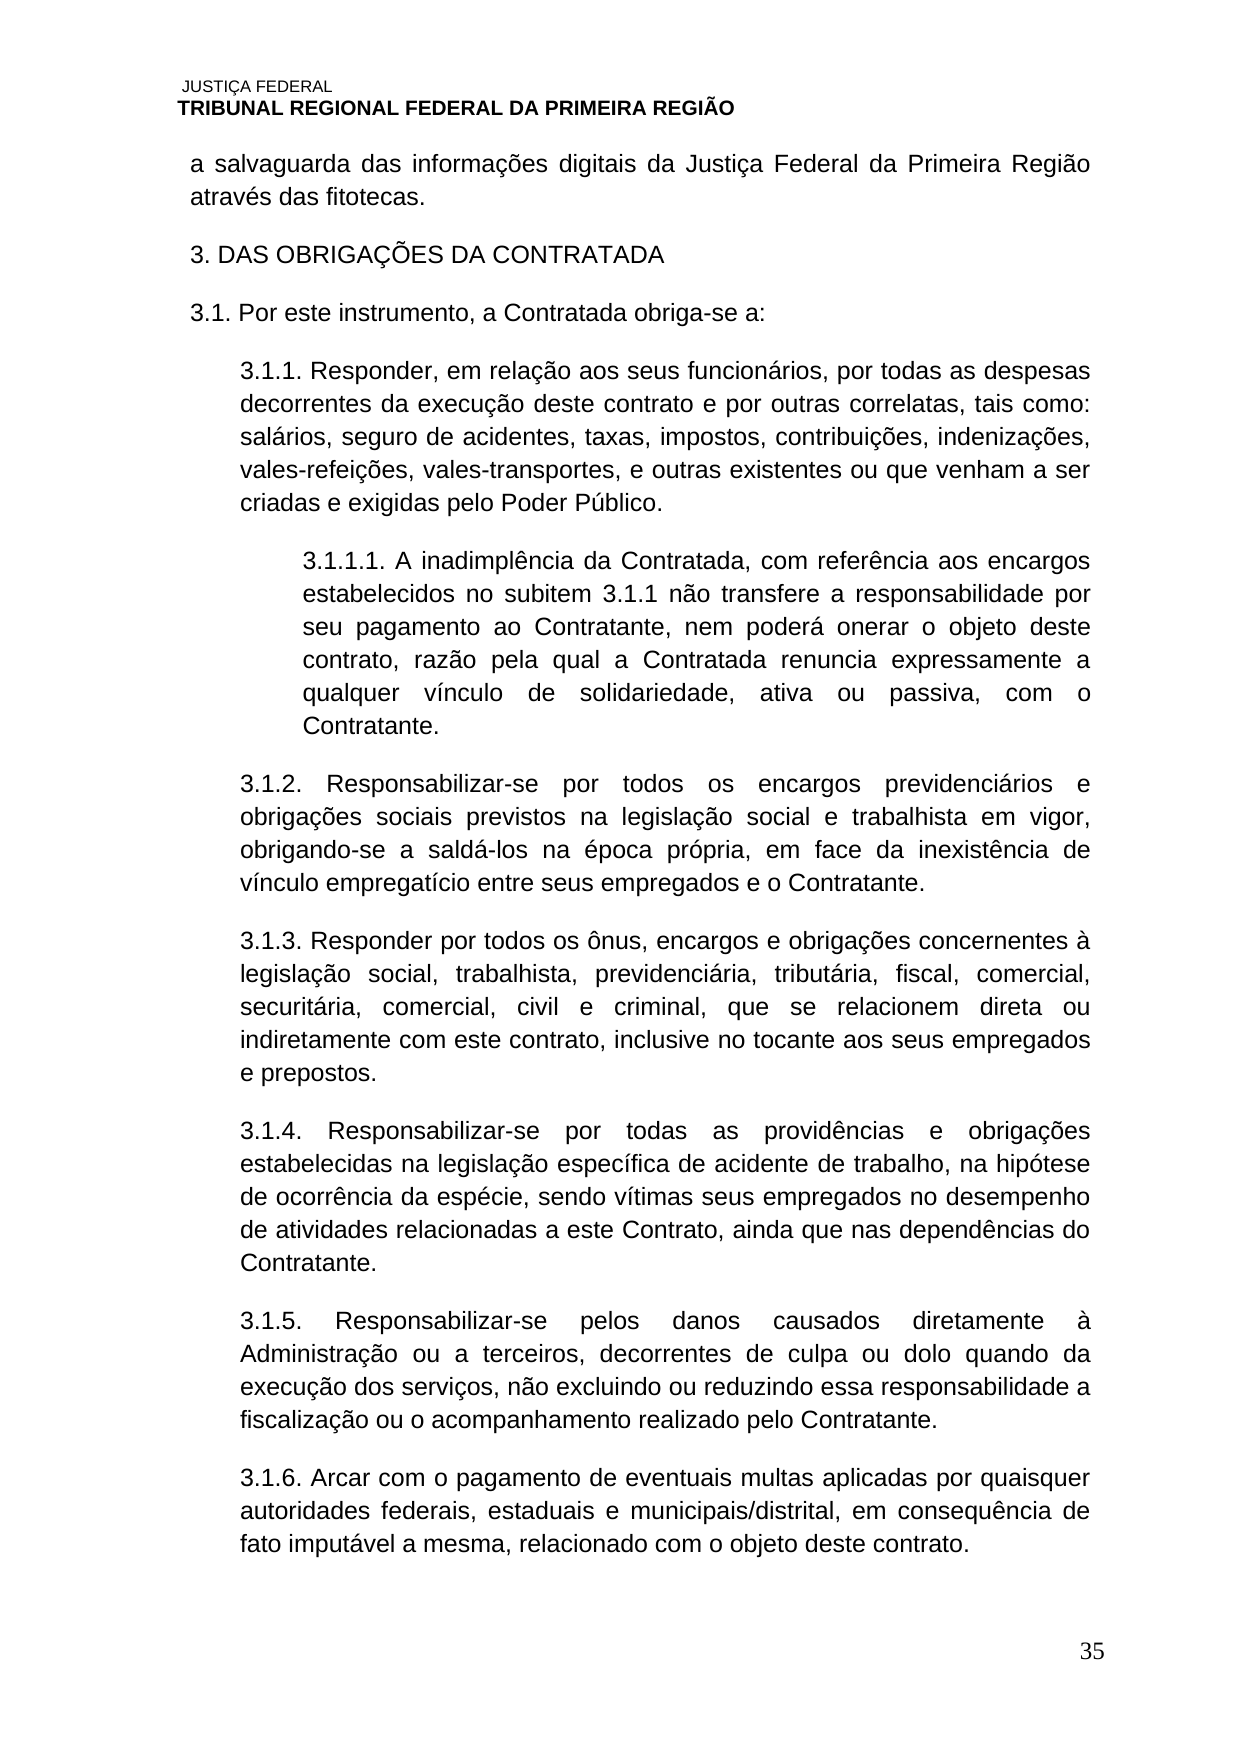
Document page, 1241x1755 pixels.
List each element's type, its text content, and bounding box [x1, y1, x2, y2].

text 3.1.4. Responsabilizar-se por todas as providências e obrigações estabelecidas na legislação específica de acidente de trabalho, na hipótese de ocorrência da espécie, sendo vítimas seus empregados no desempenho de atividades relacionadas a este Contrato, ainda que nas dependências do Contratante. [1014, 1116, 1092, 1277]
text 3.1.1.1. A inadimplência da Contratada, com referência aos encargos estabelecidos no subitem 3.1.1 não transfere a responsabilidade por seu pagamento ao Contratante, nem poderá onerar o objeto deste contrato, razão pela qual a Contratada renuncia expressamente a qualquer vínculo de solidariedade, ativa ou passiva, com o Contratante. [302, 546, 1092, 740]
text 3.1.1. Responder, em relação aos seus funcionários, por todas as despesas decorrentes da execução deste contrato e por outras correlatas, tais como: salários, seguro de acidentes, taxas, impostos, contribuições, indenizações, vales-refeições, vales-transportes, e outras existentes ou que venham a ser criadas e exigidas pelo Poder Público. [240, 356, 1092, 517]
text 3.1.3. Responder por todos os ônus, encargos e obrigações concernentes à legislação social, trabalhista, previdenciária, tributária, fiscal, comercial, securitária, comercial, civil e criminal, que se relacionem direta ou indiretamente com este contrato, inclusive no tocante aos seus empregados e prepostos. [240, 926, 337, 1087]
text 3.1. Por este instrumento, a Contratada obriga-se a: [190, 298, 1092, 326]
text 3.1.6. Arcar com o pagamento de eventuais multas aplicadas por quaisquer autoridades federais, estaduais e municipais/distrital, em consequência de fato imputável a mesma, relacionado com o objeto deste contrato. [240, 1463, 1092, 1558]
text a salvaguarda das informações digitais da Justiça Federal da Primeira Região através das fitotecas. [190, 149, 1092, 210]
text 3. DAS OBRIGAÇÕES DA CONTRATADA [190, 240, 1092, 268]
text 3.1.5. Responsabilizar-se pelos danos causados diretamente à Administração ou a terceiros, decorrentes de culpa ou dolo quando da execução dos serviços, não excluindo ou reduzindo essa responsabilidade a fiscalização ou o acompanhamento realizado pelo Contratante. [240, 1306, 1092, 1434]
text 3.1.4. Responsabilizar-se por todas as providências e obrigações estabelecidas na legislação específica de acidente de trabalho, na hipótese de ocorrência da espécie, sendo vítimas seus empregados no desempenho de atividades relacionadas a este Contrato, ainda que nas dependências do Contratante. [240, 1116, 337, 1277]
text 3.1.2. Responsabilizar-se por todos os encargos previdenciários e obrigações sociais previstos na legislação social e trabalhista em vigor, obrigando-se a saldá-los na época própria, em face da inexistência de vínculo empregatício entre seus empregados e o Contratante. [1014, 769, 1092, 897]
text 3.1.2. Responsabilizar-se por todos os encargos previdenciários e obrigações sociais previstos na legislação social e trabalhista em vigor, obrigando-se a saldá-los na época própria, em face da inexistência de vínculo empregatício entre seus empregados e o Contratante. [240, 769, 337, 897]
text 3.1.3. Responder por todos os ônus, encargos e obrigações concernentes à legislação social, trabalhista, previdenciária, tributária, fiscal, comercial, securitária, comercial, civil e criminal, que se relacionem direta ou indiretamente com este contrato, inclusive no tocante aos seus empregados e prepostos. [1014, 926, 1092, 1087]
